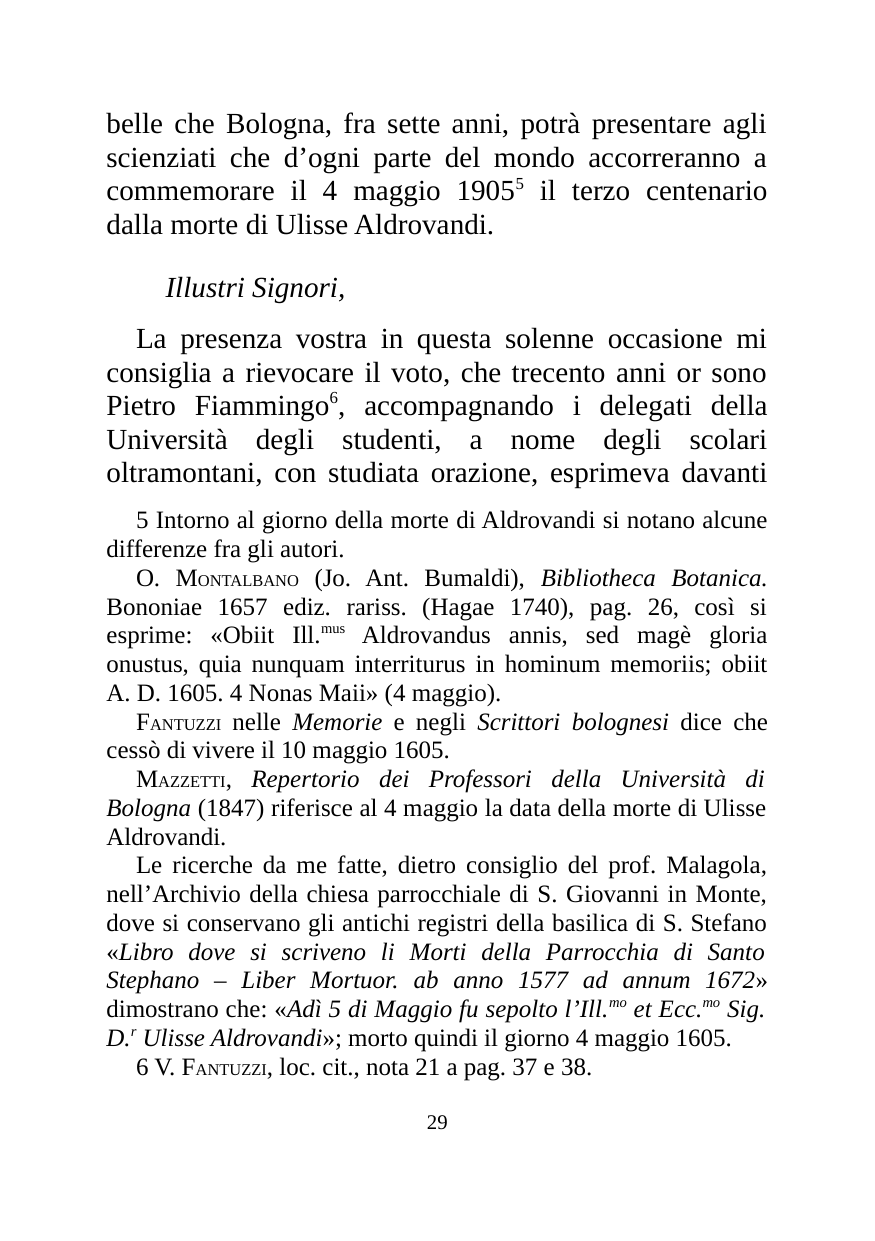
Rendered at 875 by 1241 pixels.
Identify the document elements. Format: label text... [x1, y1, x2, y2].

text Intorno al giorno della morte di Aldrovandi si notano alcune differenze fra gli autori. [106, 505, 768, 563]
text O. Montalbano (Jo. Ant. Bumaldi), Bibliotheca Botanica. Bononiae 1657 ediz. rariss. (Hagae 1740), pag. 26, così si esprime: «Obiit Ill.mus Aldrovandus annis, sed magè gloria onustus, quia nunquam interriturus in hominum memoriis; obiit A. D. 1605. 4 Nonas Maii» (4 maggio). [106, 563, 768, 707]
text V. Fantuzzi, loc. cit., nota 21 a pag. 37 e 38. [106, 1052, 768, 1080]
text Mazzetti, Repertorio dei Professori della Università di Bologna (1847) riferisce al 4 maggio la data della morte di Ulisse Aldrovandi. [106, 764, 768, 850]
text Le ricerche da me fatte, dietro consiglio del prof. Malagola, nell’Archivio della chiesa parrocchiale di S. Giovanni in Monte, dove si conservano gli antichi registri della basilica di S. Stefano «Libro dove si scriveno li Morti della Parrocchia di Santo Stephano – Liber Mortuor. ab anno 1577 ad annum 1672» dimostrano che: «Adì 5 di Maggio fu sepolto l’Ill.mo et Ecc.mo Sig. D.r Ulisse Aldrovandi»; morto quindi il giorno 4 maggio 1605. [106, 850, 768, 1052]
text belle che Bologna, fra sette anni, potrà presentare agli scienziati che d’ogni parte del mondo accorreranno a commemorare il 4 maggio 1905 il terzo centenario dalla morte di Ulisse Aldrovandi. [106, 106, 768, 240]
text La presenza vostra in questa solenne occasione mi consiglia a rievocare il voto, che trecento anni or sono Pietro Fiammingo, accompagnando i delegati della Università degli studenti, a nome degli scolari oltramontani, con studiata orazione, esprimeva davanti [106, 321, 768, 489]
text Fantuzzi nelle Memorie e negli Scrittori bolognesi dice che cessò di vivere il 10 maggio 1605. [106, 707, 768, 764]
text Illustri Signori, [106, 270, 768, 303]
